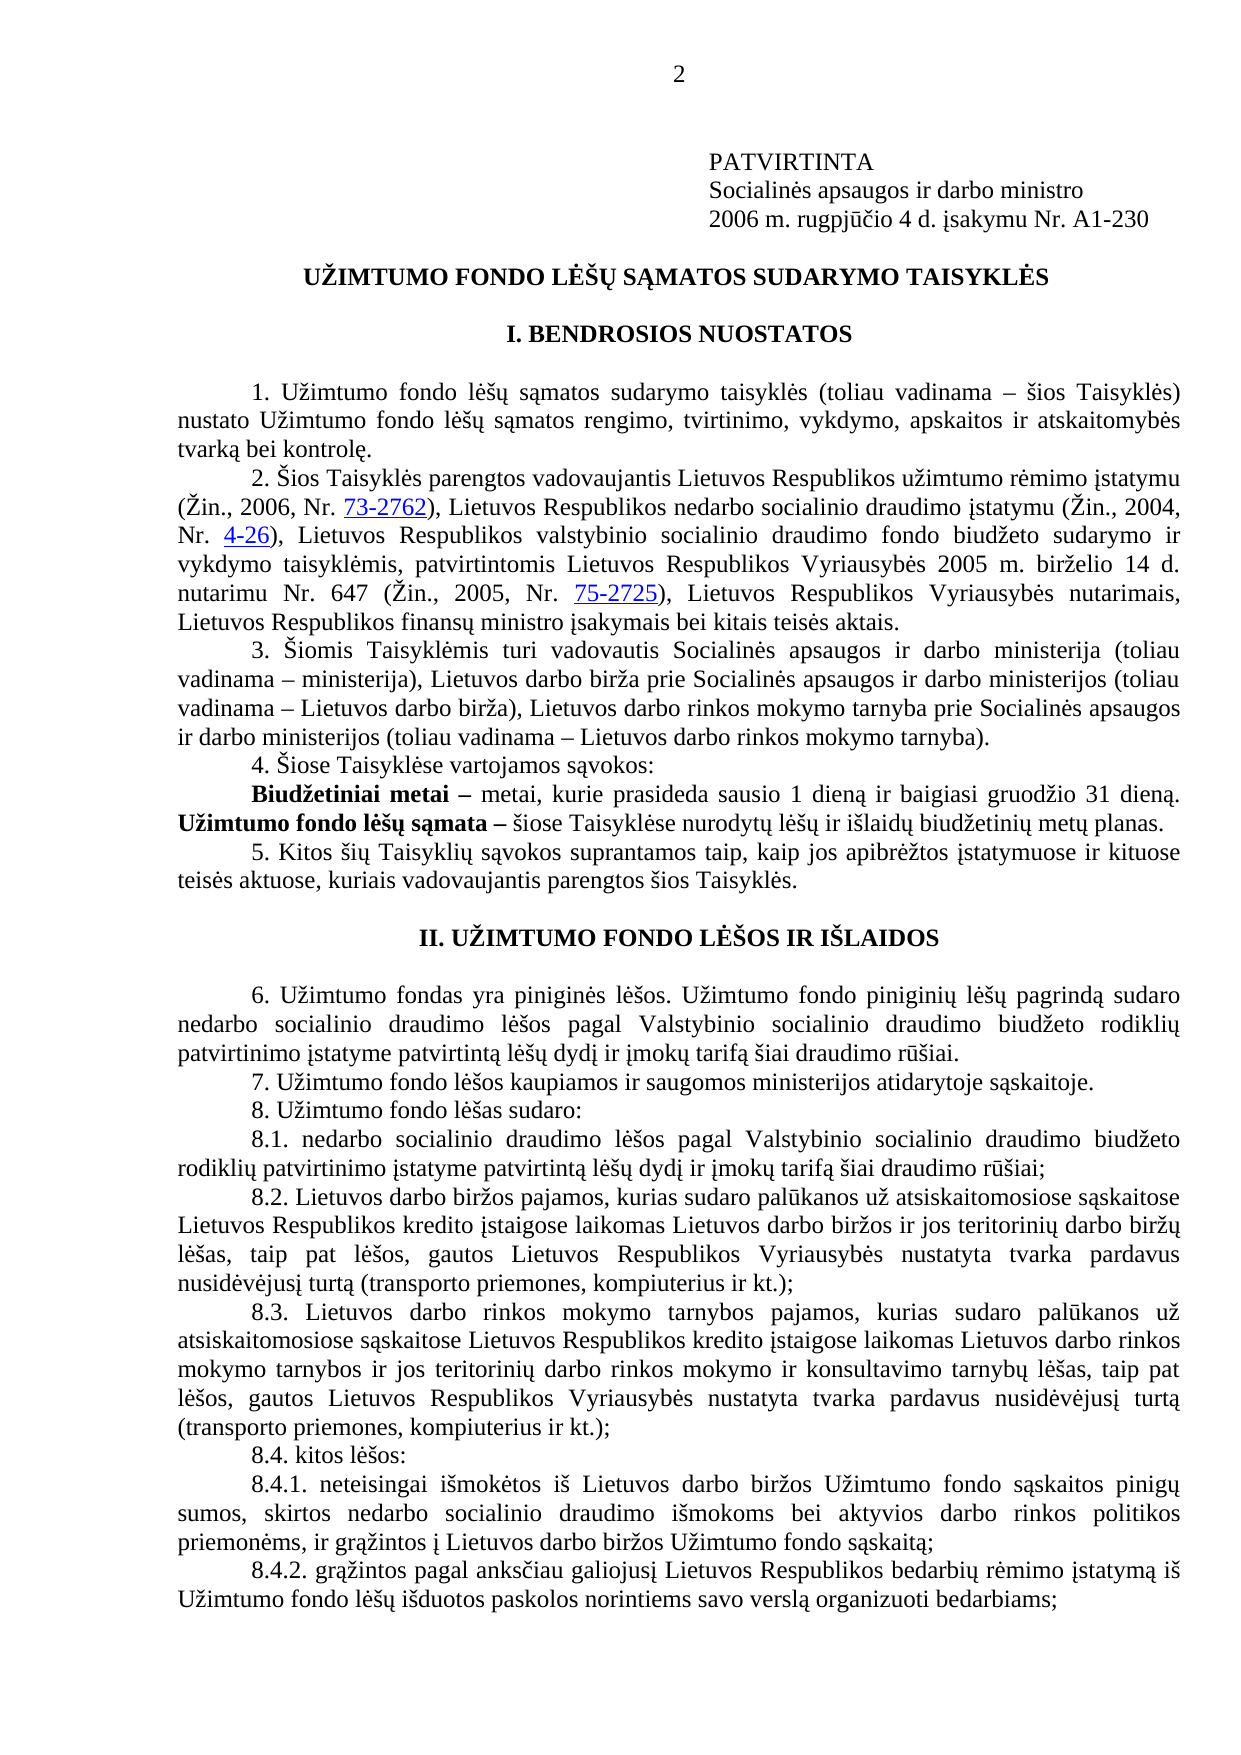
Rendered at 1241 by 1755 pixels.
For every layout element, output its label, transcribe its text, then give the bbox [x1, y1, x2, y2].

text 5. Kitos šių Taisyklių sąvokos suprantamos taip, kaip jos apibrėžtos įstatymuose ir kituose teisės aktuose, kuriais vadovaujantis parengtos šios Taisyklės. [177, 837, 1181, 894]
text 4. Šiose Taisyklėse vartojamos sąvokos: [177, 751, 1181, 779]
text II. UŽIMTUMO FONDO LĖŠOS IR IŠLAIDOS [177, 923, 1181, 952]
text 2006 m. rugpjūčio 4 d. įsakymu Nr. A1-230 [177, 204, 1181, 233]
text Biudžetiniai metai – metai, kurie prasideda sausio 1 dieną ir baigiasi gruodžio 31 dieną. Užimtumo fondo lėšų sąmata – šiose Taisyklėse nurodytų lėšų ir išlaidų biudžetinių metų planas. [177, 779, 1181, 837]
text 1. Užimtumo fondo lėšų sąmatos sudarymo taisyklės (toliau vadinama – šios Taisyklės) nustato Užimtumo fondo lėšų sąmatos rengimo, tvirtinimo, vykdymo, apskaitos ir atskaitomybės tvarką bei kontrolę. [177, 377, 1181, 463]
text 8. Užimtumo fondo lėšas sudaro: [177, 1096, 1181, 1124]
text 7. Užimtumo fondo lėšos kaupiamos ir saugomos ministerijos atidarytoje sąskaitoje. [177, 1067, 1181, 1096]
text 8.4.1. neteisingai išmokėtos iš Lietuvos darbo biržos Užimtumo fondo sąskaitos pinigų sumos, skirtos nedarbo socialinio draudimo išmokoms bei aktyvios darbo rinkos politikos priemonėms, ir grąžintos į Lietuvos darbo biržos Užimtumo fondo sąskaitą; [177, 1469, 1181, 1556]
text 8.4.2. grąžintos pagal anksčiau galiojusį Lietuvos Respublikos bedarbių rėmimo įstatymą iš Užimtumo fondo lėšų išduotos paskolos norintiems savo verslą organizuoti bedarbiams; [177, 1556, 1181, 1613]
text 8.3. Lietuvos darbo rinkos mokymo tarnybos pajamos, kurias sudaro palūkanos už atsiskaitomosiose sąskaitose Lietuvos Respublikos kredito įstaigose laikomas Lietuvos darbo rinkos mokymo tarnybos ir jos teritorinių darbo rinkos mokymo ir konsultavimo tarnybų lėšas, taip pat lėšos, gautos Lietuvos Respublikos Vyriausybės nustatyta tvarka pardavus nusidėvėjusį turtą (transporto priemones, kompiuterius ir kt.); [177, 1297, 1181, 1441]
text 2. Šios Taisyklės parengtos vadovaujantis Lietuvos Respublikos užimtumo rėmimo įstatymu (Žin., 2006, Nr. 73-2762), Lietuvos Respublikos nedarbo socialinio draudimo įstatymu (Žin., 2004, Nr. 4-26), Lietuvos Respublikos valstybinio socialinio draudimo fondo biudžeto sudarymo ir vykdymo taisyklėmis, patvirtintomis Lietuvos Respublikos Vyriausybės 2005 m. birželio 14 d. nutarimu Nr. 647 (Žin., 2005, Nr. 75-2725), Lietuvos Respublikos Vyriausybės nutarimais, Lietuvos Respublikos finansų ministro įsakymais bei kitais teisės aktais. [177, 463, 1181, 636]
text 8.2. Lietuvos darbo biržos pajamos, kurias sudaro palūkanos už atsiskaitomosiose sąskaitose Lietuvos Respublikos kredito įstaigose laikomas Lietuvos darbo biržos ir jos teritorinių darbo biržų lėšas, taip pat lėšos, gautos Lietuvos Respublikos Vyriausybės nustatyta tvarka pardavus nusidėvėjusį turtą (transporto priemones, kompiuterius ir kt.); [177, 1182, 1181, 1297]
text 8.4. kitos lėšos: [177, 1441, 1181, 1469]
text 3. Šiomis Taisyklėmis turi vadovautis Socialinės apsaugos ir darbo ministerija (toliau vadinama – ministerija), Lietuvos darbo birža prie Socialinės apsaugos ir darbo ministerijos (toliau vadinama – Lietuvos darbo birža), Lietuvos darbo rinkos mokymo tarnyba prie Socialinės apsaugos ir darbo ministerijos (toliau vadinama – Lietuvos darbo rinkos mokymo tarnyba). [177, 636, 1181, 751]
text UŽIMTUMO FONDO LĖŠŲ SĄMATOS SUDARYMO TAISYKLĖS [177, 262, 1181, 291]
text Socialinės apsaugos ir darbo ministro [177, 176, 1181, 204]
text 8.1. nedarbo socialinio draudimo lėšos pagal Valstybinio socialinio draudimo biudžeto rodiklių patvirtinimo įstatyme patvirtintą lėšų dydį ir įmokų tarifą šiai draudimo rūšiai; [177, 1124, 1181, 1182]
text 6. Užimtumo fondas yra piniginės lėšos. Užimtumo fondo piniginių lėšų pagrindą sudaro nedarbo socialinio draudimo lėšos pagal Valstybinio socialinio draudimo biudžeto rodiklių patvirtinimo įstatyme patvirtintą lėšų dydį ir įmokų tarifą šiai draudimo rūšiai. [177, 981, 1181, 1067]
text I. BENDROSIOS NUOSTATOS [177, 319, 1181, 348]
text PATVIRTINTA [177, 147, 1181, 176]
